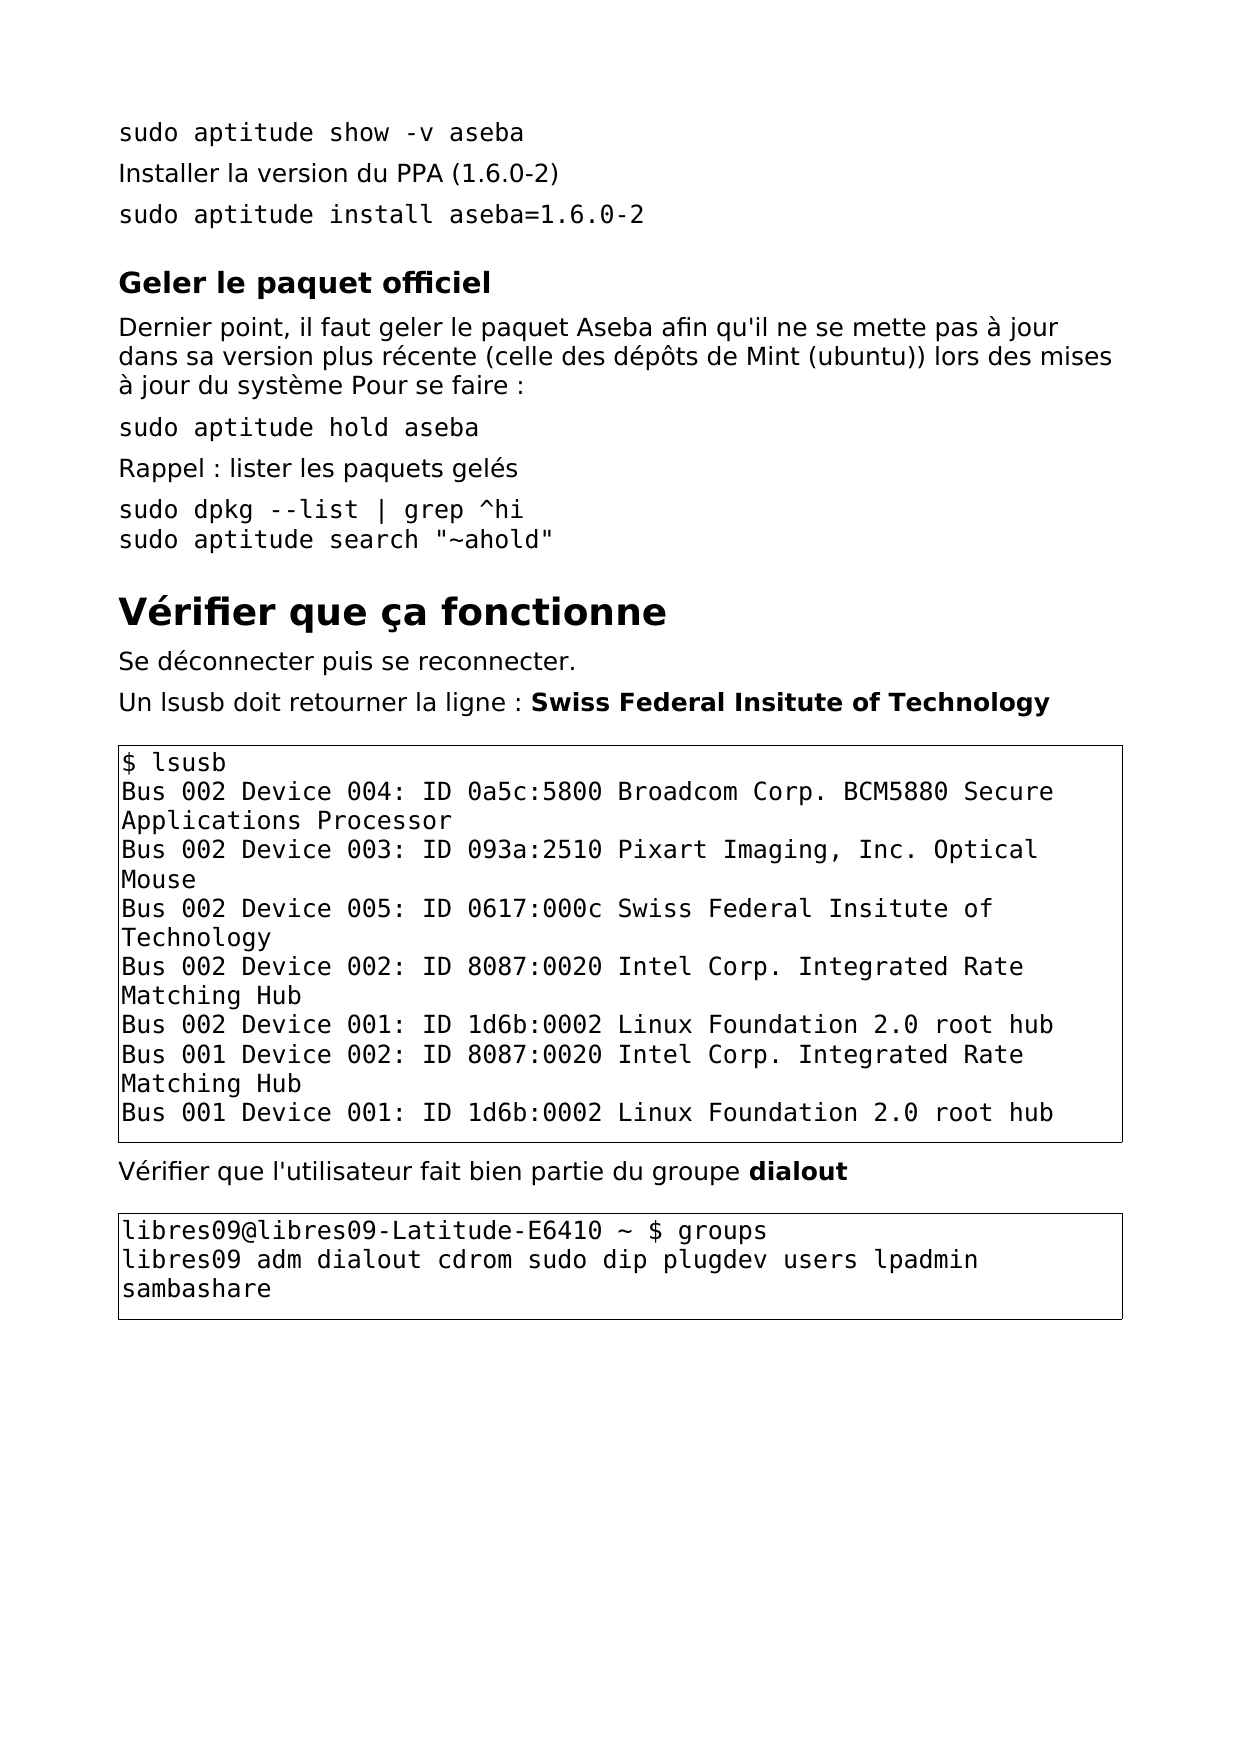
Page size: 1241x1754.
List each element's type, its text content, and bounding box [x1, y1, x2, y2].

text Rappel : lister les paquets gelés [118, 454, 1122, 483]
text Dernier point, il faut geler le paquet Aseba afin qu'il ne se mette pas à jour dans sa version plus récente (celle des dépôts de Mint (ubuntu)) lors des mises à jour du système Pour se faire : [118, 313, 1122, 401]
text sudo aptitude hold aseba [118, 413, 1122, 442]
text Un lsusb doit retourner la ligne : Swiss Federal Insitute of Technology [118, 689, 1122, 718]
text Se déconnecter puis se reconnecter. [118, 647, 1122, 676]
text sudo aptitude show -v aseba [118, 118, 1122, 147]
text Installer la version du PPA (1.6.0-2) [118, 159, 1122, 188]
text sudo aptitude install aseba=1.6.0-2 [118, 201, 1122, 230]
text sudo dpkg --list | grep ^hi sudo aptitude search "~ahold" [118, 496, 1122, 554]
text Vérifier que l'utilisateur fait bien partie du groupe dialout [118, 1157, 1122, 1186]
table_header libres09@libres09-Latitude-E6410 ~ $ groups libres09 adm dialout cdrom sudo dip plugdev users lpadmin sambashare [119, 1214, 1122, 1318]
subtitle Vérifier que ça fonctionne [118, 591, 1122, 634]
subtitle Geler le paquet officiel [118, 267, 1122, 301]
table_header $ lsusb Bus 002 Device 004: ID 0a5c:5800 Broadcom Corp. BCM5880 Secure Applications Processor Bus 002 Device 003: ID 093a:2510 Pixart Imaging, Inc. Optical Mouse Bus 002 Device 005: ID 0617:000c Swiss Federal Insitute of Technology Bus 002 Device 002: ID 8087:0020 Intel Corp. Integrated Rate Matching Hub Bus 002 Device 001: ID 1d6b:0002 Linux Foundation 2.0 root hub Bus 001 Device 002: ID 8087:0020 Intel Corp. Integrated Rate Matching Hub Bus 001 Device 001: ID 1d6b:0002 Linux Foundation 2.0 root hub [119, 746, 1122, 1142]
